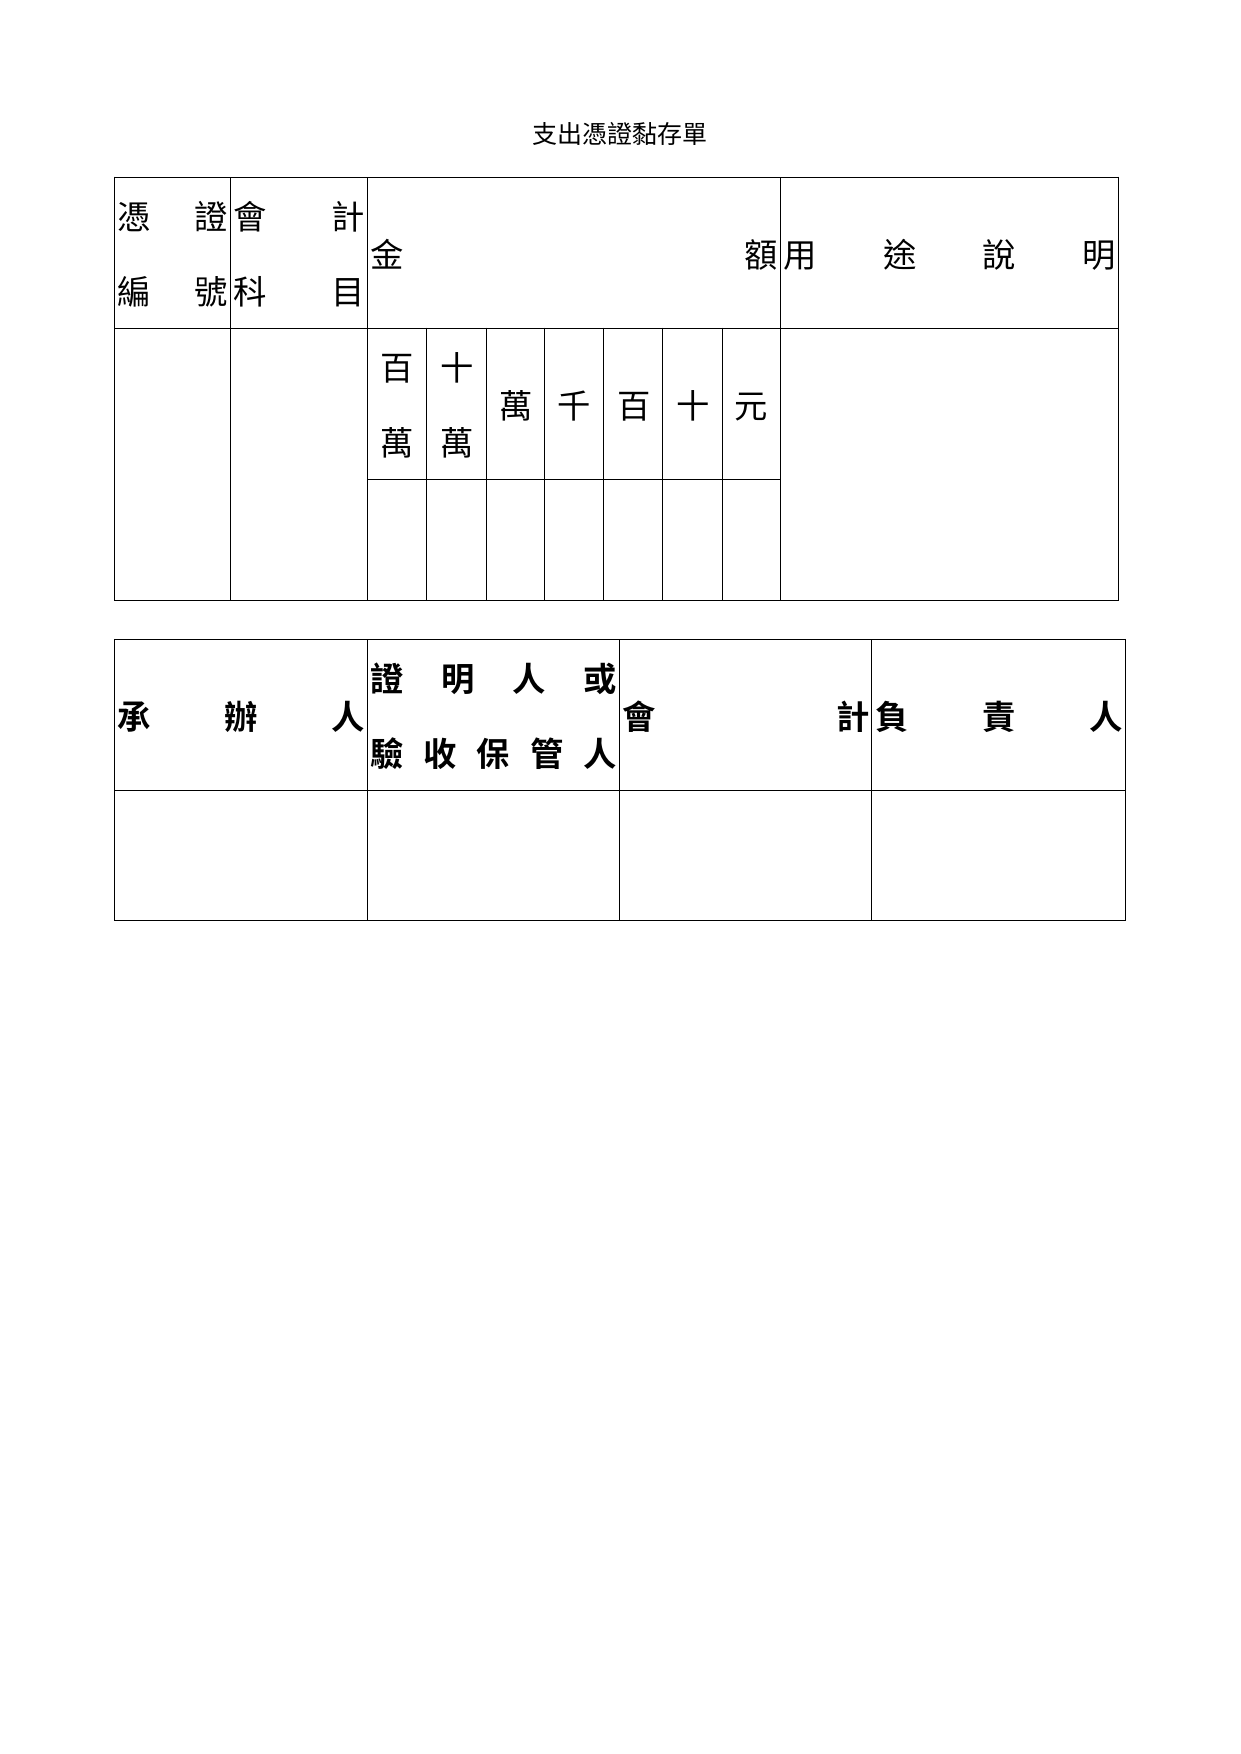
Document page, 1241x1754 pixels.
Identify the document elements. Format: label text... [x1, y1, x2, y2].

table_cell [781, 329, 1118, 600]
table_header 金額 [368, 178, 780, 328]
table_cell 十 [663, 329, 722, 479]
table_cell 百 [604, 329, 662, 479]
table_cell [723, 480, 780, 600]
table_cell [115, 791, 367, 920]
table_header 證明人或 驗收保管人 [368, 640, 619, 790]
table_cell [115, 329, 230, 600]
table_header 用途說明 [781, 178, 1118, 328]
table_cell [604, 480, 662, 600]
table_cell 千 [545, 329, 603, 479]
table_cell 元 [723, 329, 780, 479]
text 支出憑證黏存單 [118, 114, 1122, 152]
table_cell 百萬 [368, 329, 426, 479]
table_cell [231, 329, 367, 600]
table_cell [368, 480, 426, 600]
table_cell [872, 791, 1125, 920]
table_header 會計 [620, 640, 871, 790]
table_cell [545, 480, 603, 600]
table_cell 十萬 [427, 329, 486, 479]
table_cell [620, 791, 871, 920]
table_header 負責人 [872, 640, 1125, 790]
table_header 會計 科目 [231, 178, 367, 328]
table_header 憑證 編號 [115, 178, 230, 328]
table_cell [663, 480, 722, 600]
table_cell [487, 480, 544, 600]
table_cell [427, 480, 486, 600]
table_cell 萬 [487, 329, 544, 479]
table_cell [368, 791, 619, 920]
table_header 承辦人 [115, 640, 367, 790]
